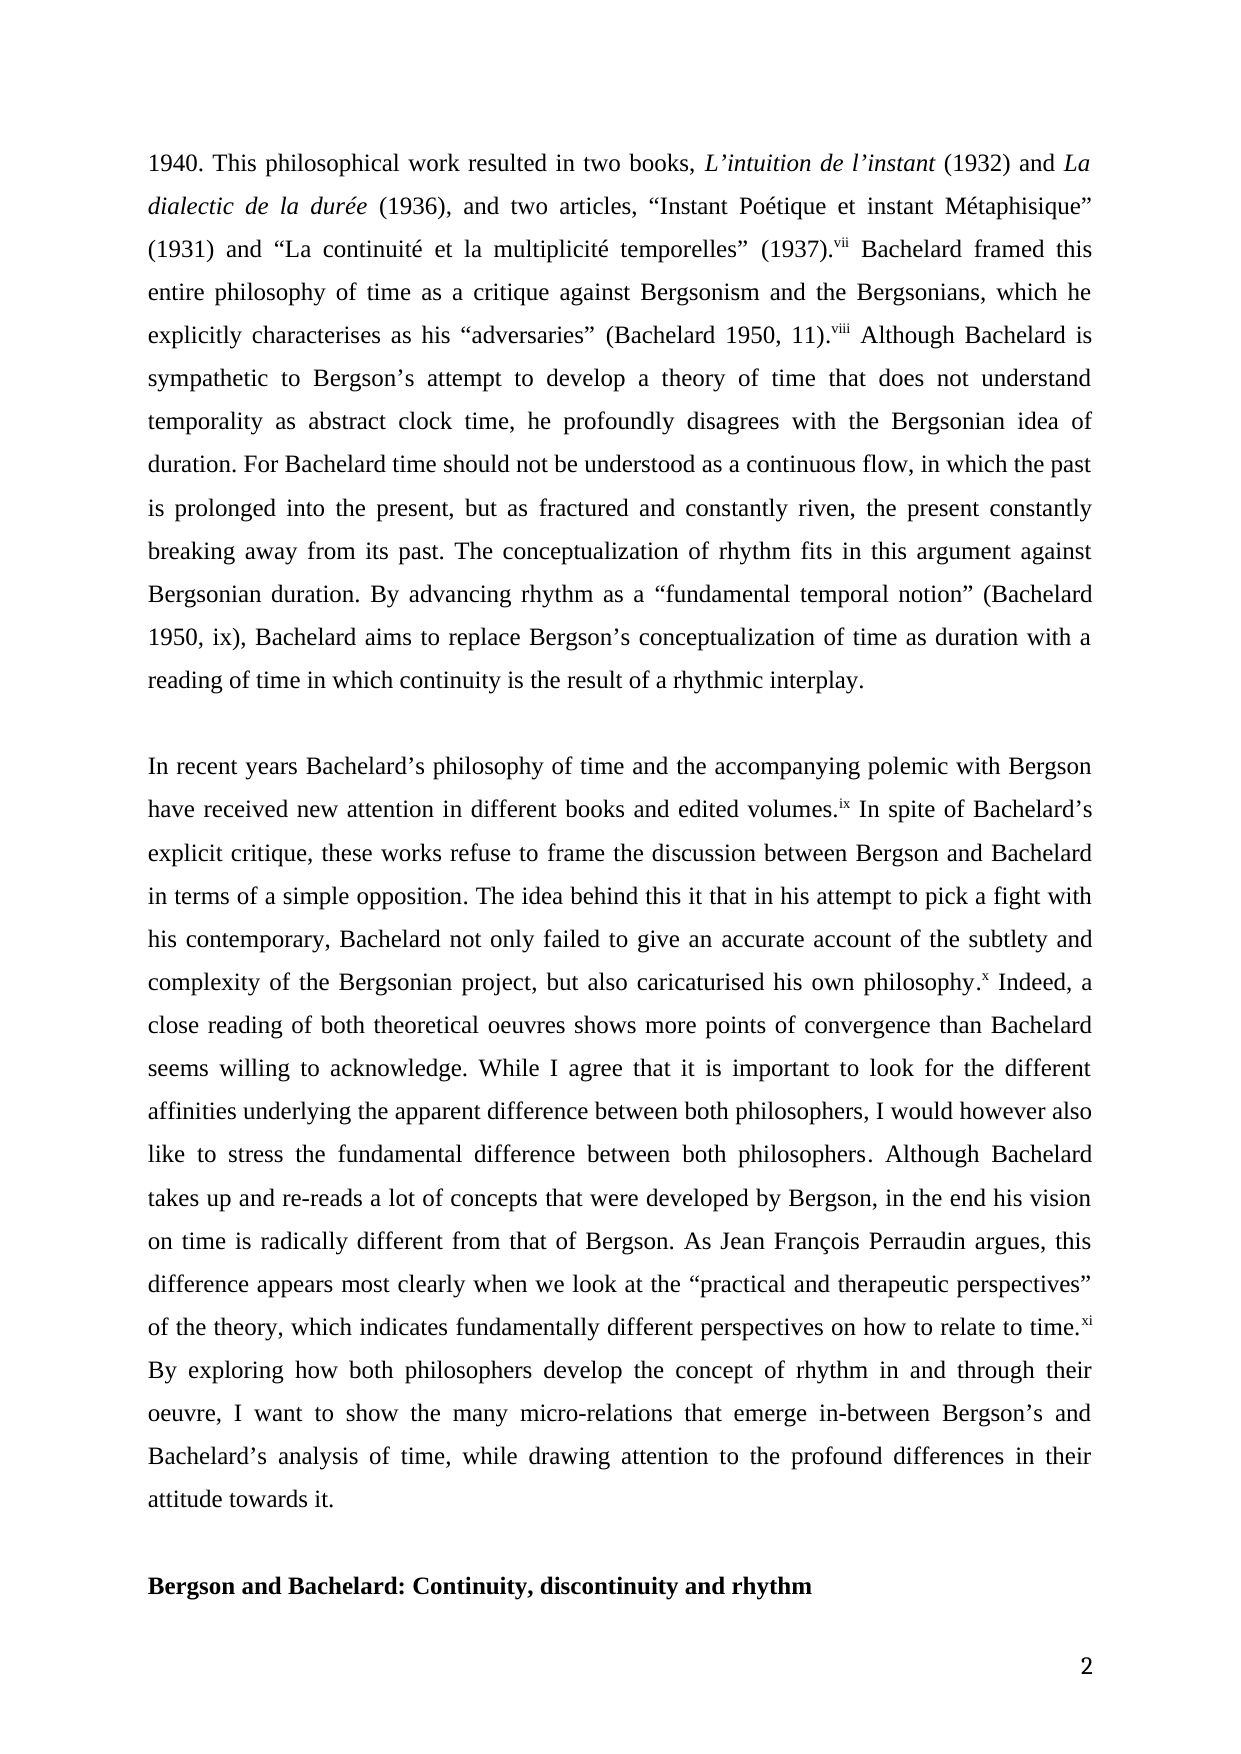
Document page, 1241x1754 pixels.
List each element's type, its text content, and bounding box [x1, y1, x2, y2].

text In recent years Bachelard’s philosophy of time and the accompanying polemic with Bergson have received new attention in different books and edited volumes. In spite of Bachelard’s explicit critique, these works refuse to frame the discussion between Bergson and Bachelard in terms of a simple opposition. The idea behind this it that in his attempt to pick a fight with his contemporary, Bachelard not only failed to give an accurate account of the subtlety and complexity of the Bergsonian project, but also caricaturised his own philosophy. Indeed, a close reading of both theoretical oeuvres shows more points of convergence than Bachelard seems willing to acknowledge. While I agree that it is important to look for the different affinities underlying the apparent difference between both philosophers, I would however also like to stress the fundamental difference between both philosophers. Although Bachelard takes up and re-reads a lot of concepts that were developed by Bergson, in the end his vision on time is radically different from that of Bergson. As Jean François Perraudin argues, this difference appears most clearly when we look at the “practical and therapeutic perspectives” of the theory, which indicates fundamentally different perspectives on how to relate to time. By exploring how both philosophers develop the concept of rhythm in and through their oeuvre, I want to show the many micro-relations that emerge in-between Bergson’s and Bachelard’s analysis of time, while drawing attention to the profound differences in their attitude towards it. [148, 751, 1093, 1513]
text Bergson and Bachelard: Continuity, discontinuity and rhythm [148, 1571, 1093, 1599]
text 1940. This philosophical work resulted in two books, L’intuition de l’instant (1932) and La dialectic de la durée (1936), and two articles, “Instant Poétique et instant Métaphisique” (1931) and “La continuité et la multiplicité temporelles” (1937). Bachelard framed this entire philosophy of time as a critique against Bergsonism and the Bergsonians, which he explicitly characterises as his “adversaries” (Bachelard 1950, 11). Although Bachelard is sympathetic to Bergson’s attempt to develop a theory of time that does not understand temporality as abstract clock time, he profoundly disagrees with the Bergsonian idea of duration. For Bachelard time should not be understood as a continuous flow, in which the past is prolonged into the present, but as fractured and constantly riven, the present constantly breaking away from its past. The conceptualization of rhythm fits in this argument against Bergsonian duration. By advancing rhythm as a “fundamental temporal notion” (Bachelard 1950, ix), Bachelard aims to replace Bergson’s conceptualization of time as duration with a reading of time in which continuity is the result of a rhythmic interplay. [148, 148, 1093, 694]
